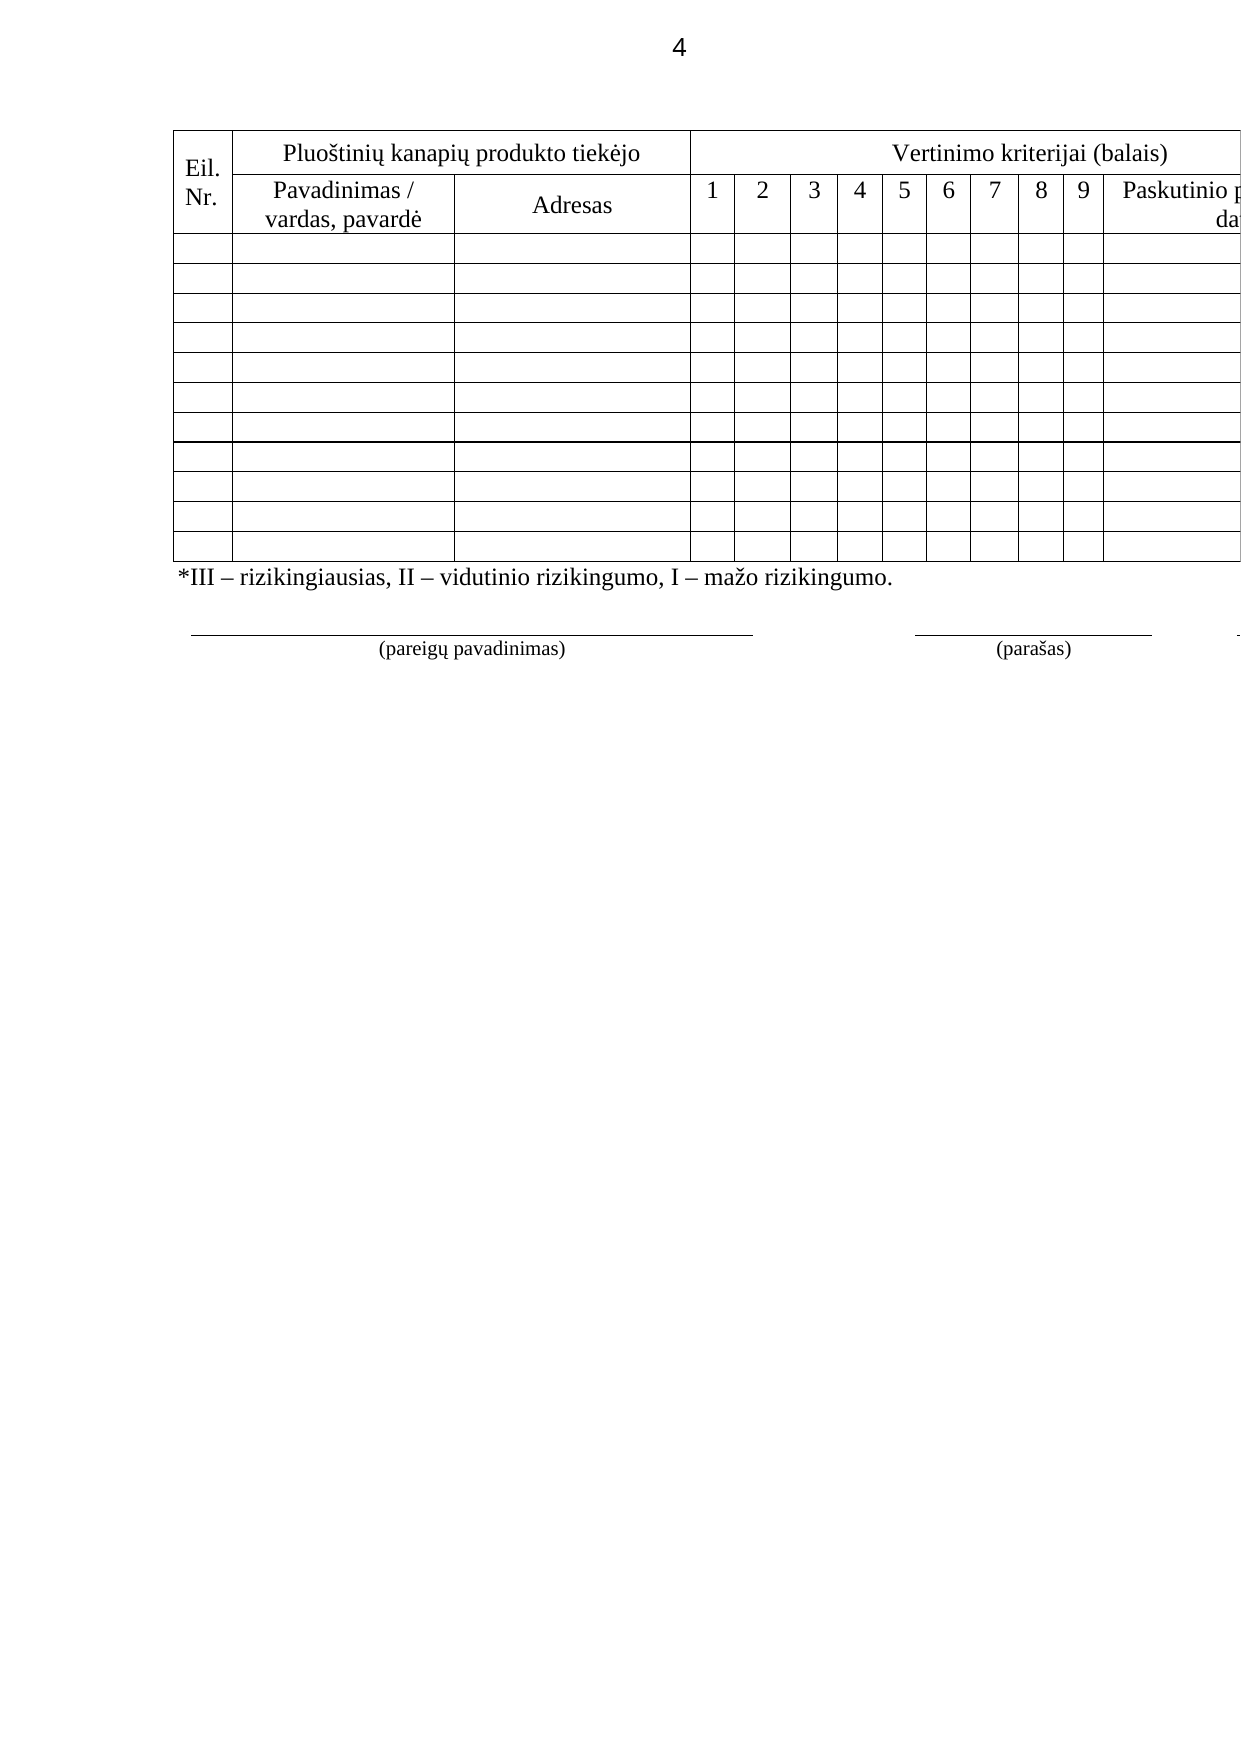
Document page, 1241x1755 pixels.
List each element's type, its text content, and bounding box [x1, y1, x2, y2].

table_cell [455, 323, 690, 352]
table_cell [233, 443, 454, 471]
table_cell [971, 472, 1018, 501]
table_cell 4 [838, 175, 882, 233]
table_cell [1152, 635, 1237, 665]
table_cell [1104, 234, 1240, 263]
table_cell [455, 234, 690, 263]
table_cell [927, 472, 970, 501]
table_cell [735, 294, 790, 322]
table_cell [691, 294, 734, 322]
table_cell [455, 532, 690, 561]
table_header [915, 605, 1152, 635]
table_cell [735, 353, 790, 382]
table_cell [791, 532, 837, 561]
table_cell [233, 353, 454, 382]
table_cell [791, 353, 837, 382]
table_cell [1104, 472, 1240, 501]
table_cell [735, 532, 790, 561]
table_cell [1104, 294, 1240, 322]
table_cell [1064, 383, 1103, 412]
table_cell [691, 353, 734, 382]
table_cell [233, 472, 454, 501]
table_cell 1 [691, 175, 734, 233]
table_cell [1064, 323, 1103, 352]
table_cell [1019, 443, 1063, 471]
table_cell [1104, 264, 1240, 292]
table_cell [691, 472, 734, 501]
table_cell [927, 443, 970, 471]
table_cell [1019, 294, 1063, 322]
table_cell [1064, 234, 1103, 263]
table_cell [927, 294, 970, 322]
table_cell [1019, 502, 1063, 531]
table_cell [455, 472, 690, 501]
table_cell [883, 353, 926, 382]
table_cell [883, 443, 926, 471]
table_cell [791, 502, 837, 531]
table_cell [753, 635, 915, 665]
table_cell [174, 532, 232, 561]
table_cell [174, 323, 232, 352]
table_cell [883, 323, 926, 352]
table_cell [174, 413, 232, 441]
table_cell [735, 323, 790, 352]
table_cell [791, 294, 837, 322]
table_header [191, 605, 753, 635]
table_cell 9 [1064, 175, 1103, 233]
table_cell 5 [883, 175, 926, 233]
table_cell [838, 443, 882, 471]
table_cell [1064, 443, 1103, 471]
table_cell [1064, 353, 1103, 382]
table_cell [971, 443, 1018, 471]
table_cell [883, 294, 926, 322]
table_cell [838, 413, 882, 441]
table_cell [791, 413, 837, 441]
table_cell [1019, 472, 1063, 501]
table_cell [735, 383, 790, 412]
table_cell [791, 472, 837, 501]
table_header [1152, 605, 1237, 635]
table_cell [1064, 532, 1103, 561]
table_cell 7 [971, 175, 1018, 233]
table_cell [971, 413, 1018, 441]
table_cell [838, 234, 882, 263]
table_cell (parašas) [915, 636, 1152, 665]
table_cell [1104, 353, 1240, 382]
table_cell [233, 234, 454, 263]
table_cell [1104, 443, 1240, 471]
table_cell [971, 323, 1018, 352]
table_cell [1019, 413, 1063, 441]
table_cell [1104, 502, 1240, 531]
table_cell [455, 413, 690, 441]
table_cell [1104, 532, 1240, 561]
table_cell [1104, 413, 1240, 441]
table_cell [455, 383, 690, 412]
table_cell [1019, 264, 1063, 292]
table_cell [691, 383, 734, 412]
table_cell [174, 234, 232, 263]
table_header Pluoštinių kanapių produkto tiekėjo [233, 131, 690, 174]
table_cell [1064, 294, 1103, 322]
table_cell [838, 353, 882, 382]
table_cell [233, 413, 454, 441]
table_cell [838, 323, 882, 352]
table_cell 6 [927, 175, 970, 233]
table_cell [838, 383, 882, 412]
table_cell [1064, 413, 1103, 441]
table_cell (pareigų pavadinimas) [191, 636, 753, 665]
table_cell [1019, 532, 1063, 561]
table_cell [174, 472, 232, 501]
table_cell [971, 532, 1018, 561]
table_cell [1064, 502, 1103, 531]
table_cell [791, 264, 837, 292]
table_cell [174, 502, 232, 531]
table_header Eil. Nr. [174, 131, 232, 233]
table_cell [233, 532, 454, 561]
table_cell [883, 234, 926, 263]
table_cell [1104, 383, 1240, 412]
table_cell [927, 532, 970, 561]
table_cell 2 [735, 175, 790, 233]
table_cell [735, 264, 790, 292]
table_cell [883, 472, 926, 501]
table_cell [455, 353, 690, 382]
table_cell [927, 323, 970, 352]
table_cell [735, 413, 790, 441]
table_cell [691, 532, 734, 561]
table_cell [174, 443, 232, 471]
text *III – rizikingiausias, II – vidutinio rizikingumo, I – mažo rizikingumo. [177, 562, 1181, 590]
table_cell [233, 294, 454, 322]
table_cell [1019, 234, 1063, 263]
table_cell [691, 443, 734, 471]
table_cell [1064, 472, 1103, 501]
table_cell [691, 413, 734, 441]
table_cell [971, 353, 1018, 382]
table_cell [927, 264, 970, 292]
table_cell [735, 443, 790, 471]
table_cell [233, 323, 454, 352]
table_cell [233, 264, 454, 292]
table_cell [927, 502, 970, 531]
table_cell [927, 353, 970, 382]
table_cell [1019, 353, 1063, 382]
table_cell [1019, 323, 1063, 352]
table_cell [927, 413, 970, 441]
table_cell [971, 383, 1018, 412]
table_cell [971, 294, 1018, 322]
table_cell [791, 383, 837, 412]
table_cell Paskutinio patikrinimo data [1104, 175, 1240, 233]
table_header [753, 605, 915, 635]
table_cell [838, 472, 882, 501]
table_cell [971, 234, 1018, 263]
table_cell Pavadinimas / vardas, pavardė [233, 175, 454, 233]
table_cell [838, 532, 882, 561]
table_cell [838, 264, 882, 292]
table_cell [455, 264, 690, 292]
table_cell 8 [1019, 175, 1063, 233]
table_cell [971, 264, 1018, 292]
table_cell [174, 264, 232, 292]
table_cell [233, 502, 454, 531]
table_cell [883, 264, 926, 292]
table_cell [971, 502, 1018, 531]
table_cell [691, 502, 734, 531]
table_cell [927, 234, 970, 263]
table_cell [1064, 264, 1103, 292]
table_cell [174, 294, 232, 322]
table_cell [455, 294, 690, 322]
table_cell [174, 383, 232, 412]
table_cell [1019, 383, 1063, 412]
table_cell [1104, 323, 1240, 352]
table_cell [927, 383, 970, 412]
table_cell [883, 502, 926, 531]
table_cell [791, 323, 837, 352]
table_cell [838, 294, 882, 322]
table_cell [883, 383, 926, 412]
table_cell [791, 443, 837, 471]
table_cell [735, 234, 790, 263]
table_cell 3 [791, 175, 837, 233]
table_cell [735, 502, 790, 531]
table_cell [455, 443, 690, 471]
table_cell [233, 383, 454, 412]
table_cell Adresas [455, 175, 690, 233]
table_cell [883, 532, 926, 561]
table_cell [455, 502, 690, 531]
table_cell [691, 323, 734, 352]
table_cell [174, 353, 232, 382]
table_cell [735, 472, 790, 501]
table_header Vertinimo kriterijai (balais) [691, 131, 1240, 174]
table_cell [791, 234, 837, 263]
table_cell [691, 264, 734, 292]
table_cell [691, 234, 734, 263]
table_cell [883, 413, 926, 441]
table_cell [838, 502, 882, 531]
